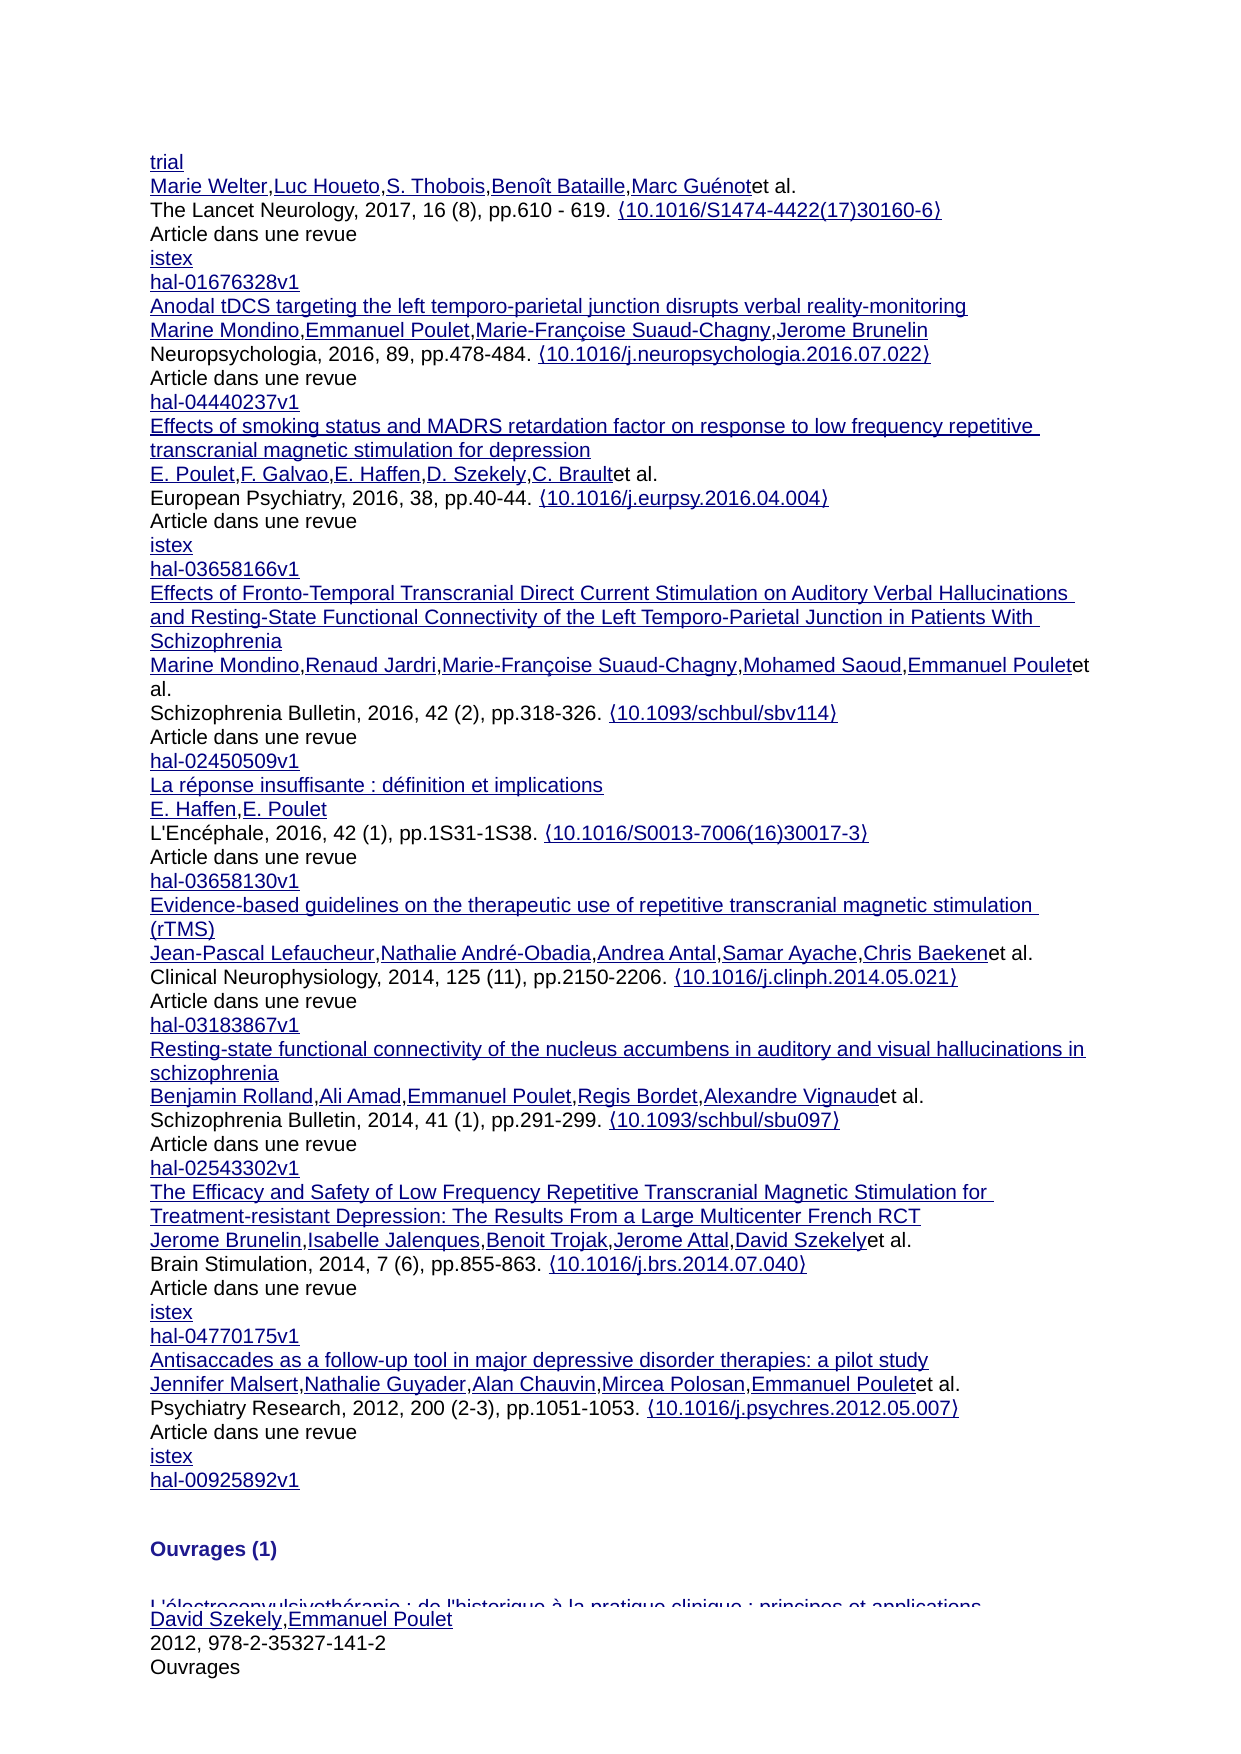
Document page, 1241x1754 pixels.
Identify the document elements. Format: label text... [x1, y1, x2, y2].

table_cell The Efficacy and Safety of Low Frequency Repetitive Transcranial Magnetic Stimulation for Treatment-resistant Depression: The Results From a Large Multicenter French RCT Jerome Brunelin,Isabelle Jalenques,Benoit Trojak,Jerome Attal,David Szekelyet al. Brain Stimulation, 2014, 7 (6), pp.855-863. ⟨10.1016/j.brs.2014.07.040⟩ Article dans une revue istex hal-04770175v1 [150, 1180, 1090, 1348]
table_header L'électroconvulsivothérapie : de l'historique à la pratique clinique : principes et applications David Szekely,Emmanuel Poulet 2012, 978-2-35327-141-2 Ouvrages [150, 1595, 1090, 1679]
table_cell La réponse insuffisante : définition et implications E. Haffen,E. Poulet L'Encéphale, 2016, 42 (1), pp.1S31-1S38. ⟨10.1016/S0013-7006(16)30017-3⟩ Article dans une revue hal-03658130v1 [150, 773, 1090, 893]
table_cell Effects of smoking status and MADRS retardation factor on response to low frequency repetitive transcranial magnetic stimulation for depression E. Poulet,F. Galvao,E. Haffen,D. Szekely,C. Braultet al. European Psychiatry, 2016, 38, pp.40-44. ⟨10.1016/j.eurpsy.2016.04.004⟩ Article dans une revue istex hal-03658166v1 [150, 414, 1090, 581]
subtitle Ouvrages (1) [150, 1536, 1090, 1560]
table_cell Resting-state functional connectivity of the nucleus accumbens in auditory and visual hallucinations in schizophrenia Benjamin Rolland,Ali Amad,Emmanuel Poulet,Regis Bordet,Alexandre Vignaudet al. Schizophrenia Bulletin, 2014, 41 (1), pp.291-299. ⟨10.1093/schbul/sbu097⟩ Article dans une revue hal-02543302v1 [150, 1036, 1090, 1180]
table_cell Evidence-based guidelines on the therapeutic use of repetitive transcranial magnetic stimulation (rTMS) Jean-Pascal Lefaucheur,Nathalie André-Obadia,Andrea Antal,Samar Ayache,Chris Baekenet al. Clinical Neurophysiology, 2014, 125 (11), pp.2150-2206. ⟨10.1016/j.clinph.2014.05.021⟩ Article dans une revue hal-03183867v1 [150, 893, 1090, 1036]
table_cell Effects of Fronto-Temporal Transcranial Direct Current Stimulation on Auditory Verbal Hallucinations and Resting-State Functional Connectivity of the Left Temporo-Parietal Junction in Patients With Schizophrenia Marine Mondino,Renaud Jardri,Marie-Françoise Suaud-Chagny,Mohamed Saoud,Emmanuel Pouletet al. Schizophrenia Bulletin, 2016, 42 (2), pp.318-326. ⟨10.1093/schbul/sbv114⟩ Article dans une revue hal-02450509v1 [150, 581, 1090, 773]
table_cell Anterior pallidal deep brain stimulation for Tourette's syndrome: a randomised, double-blind, controlled trial Marie Welter,Luc Houeto,S. Thobois,Benoît Bataille,Marc Guénotet al. The Lancet Neurology, 2017, 16 (8), pp.610 - 619. ⟨10.1016/S1474-4422(17)30160-6⟩ Article dans une revue istex hal-01676328v1 [150, 150, 1090, 294]
table_cell Antisaccades as a follow-up tool in major depressive disorder therapies: a pilot study Jennifer Malsert,Nathalie Guyader,Alan Chauvin,Mircea Polosan,Emmanuel Pouletet al. Psychiatry Research, 2012, 200 (2-3), pp.1051-1053. ⟨10.1016/j.psychres.2012.05.007⟩ Article dans une revue istex hal-00925892v1 [150, 1348, 1090, 1492]
table_cell Anodal tDCS targeting the left temporo-parietal junction disrupts verbal reality-monitoring Marine Mondino,Emmanuel Poulet,Marie-Françoise Suaud-Chagny,Jerome Brunelin Neuropsychologia, 2016, 89, pp.478-484. ⟨10.1016/j.neuropsychologia.2016.07.022⟩ Article dans une revue hal-04440237v1 [150, 294, 1090, 413]
